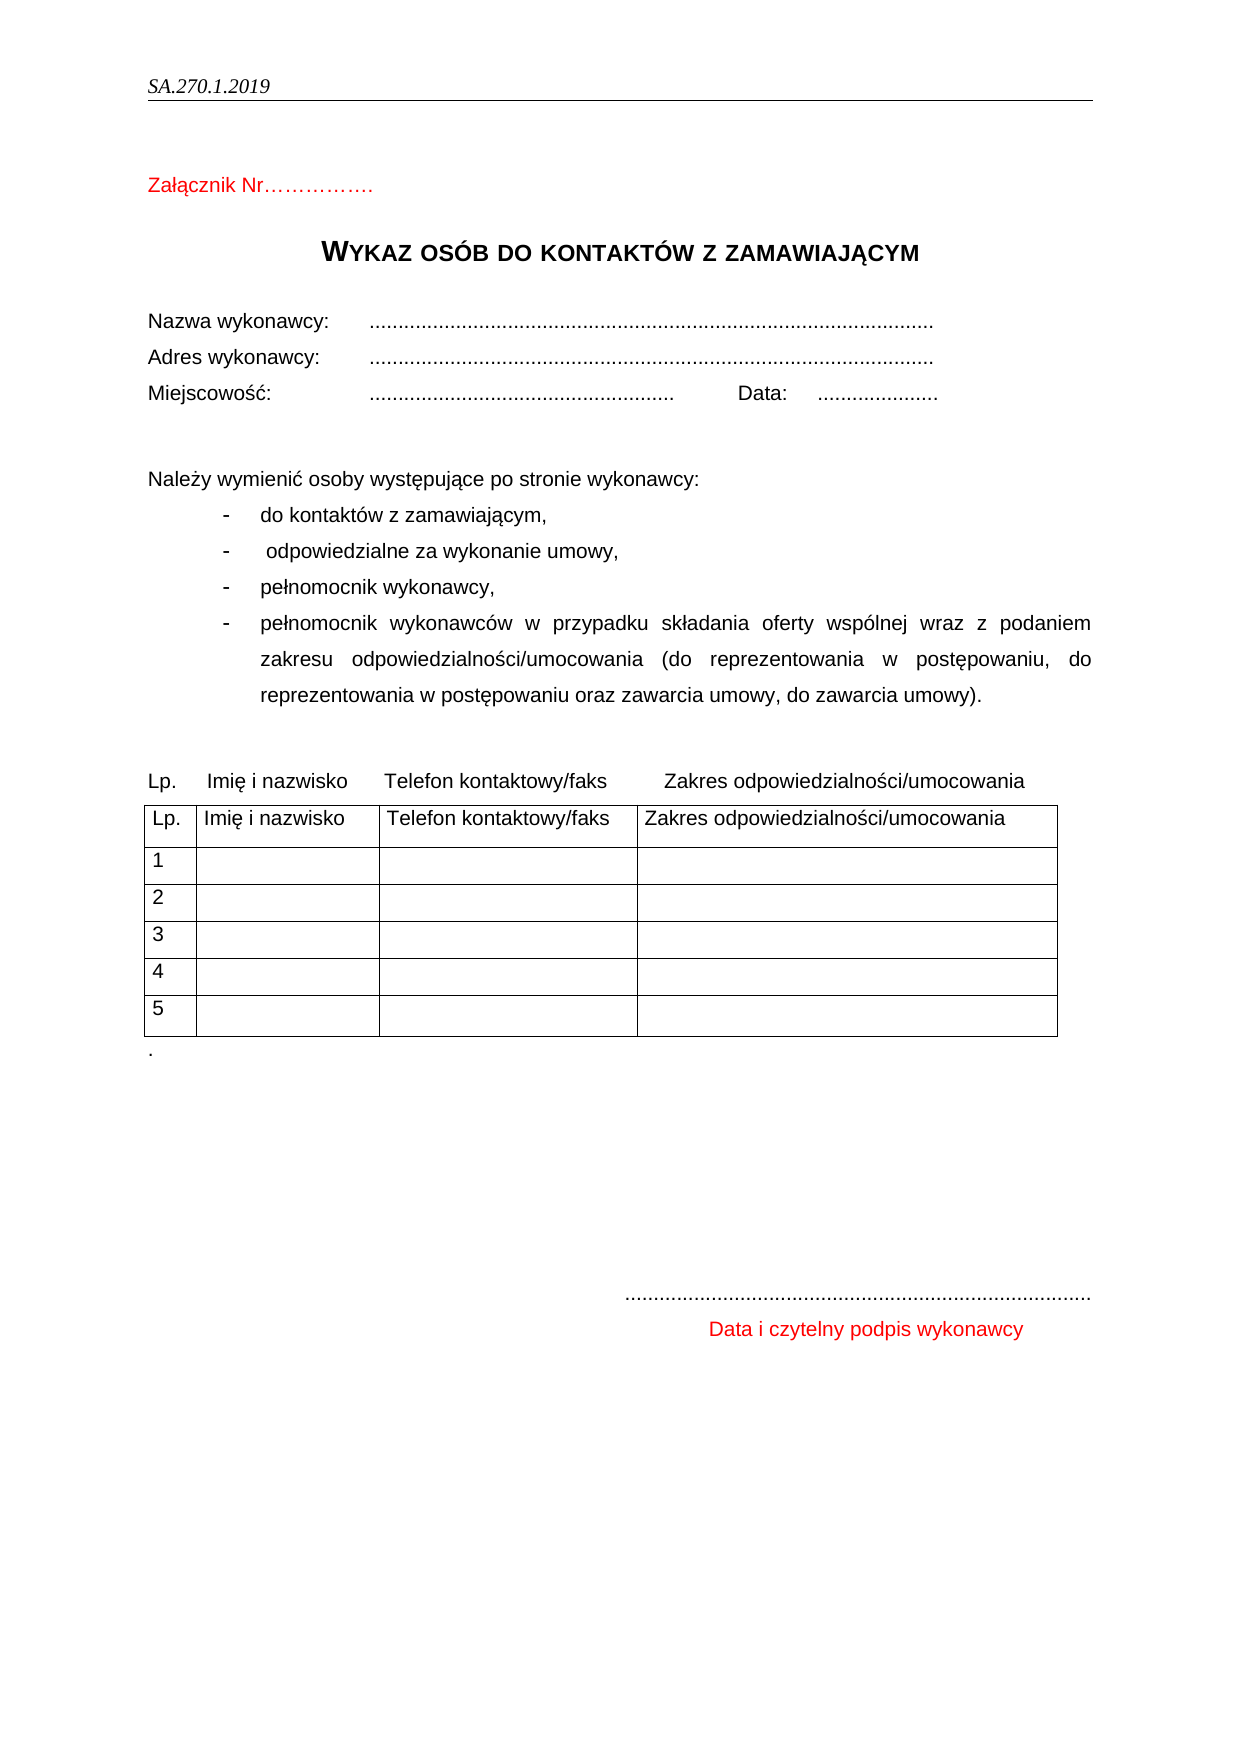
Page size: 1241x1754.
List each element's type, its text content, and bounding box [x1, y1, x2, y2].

text Data i czytelny podpis wykonawcy [664, 1317, 1093, 1341]
table_cell [197, 848, 379, 884]
table_cell [638, 922, 1057, 958]
table_cell [638, 885, 1057, 921]
text ................................................................................. [148, 1281, 1093, 1305]
table_cell [197, 996, 379, 1036]
table_header Zakres odpowiedzialności/umocowania [638, 806, 1057, 847]
text Załącznik Nr……………. [148, 173, 1093, 197]
text Lp. Imię i nazwisko Telefon kontaktowy/faks Zakres odpowiedzialności/umocowania [148, 769, 1093, 793]
table_cell 1 [145, 848, 196, 884]
table_cell [197, 922, 379, 958]
table_header Telefon kontaktowy/faks [380, 806, 637, 847]
list pełnomocnik wykonawców w przypadku składania oferty wspólnej wraz z podaniem zakresu odpowiedzialności/umocowania (do reprezentowania w postępowaniu, do reprezentowania w postępowaniu oraz zawarcia umowy, do zawarcia umowy). [223, 611, 1093, 707]
text Adres wykonawcy: .................................................................................................. [148, 345, 1093, 369]
text Miejscowość: ..................................................... Data: ..................... [148, 381, 1093, 405]
list odpowiedzialne za wykonanie umowy, [223, 539, 1093, 563]
table_cell [380, 996, 637, 1036]
table_cell [380, 848, 637, 884]
list pełnomocnik wykonawcy, [223, 575, 1093, 599]
table_cell 4 [145, 959, 196, 995]
table_cell 3 [145, 922, 196, 958]
table_cell [638, 848, 1057, 884]
table_cell [380, 959, 637, 995]
table_cell [197, 885, 379, 921]
table_cell [638, 959, 1057, 995]
table_cell [638, 996, 1057, 1036]
text . [148, 1037, 1093, 1061]
table_cell [380, 922, 637, 958]
table_header Lp. [145, 806, 196, 847]
text Nazwa wykonawcy: .................................................................................................. [148, 309, 1093, 333]
table_cell [197, 959, 379, 995]
text Należy wymienić osoby występujące po stronie wykonawcy: [148, 467, 1093, 491]
text Wykaz osób do kontaktów z zamawiającym [148, 233, 1093, 267]
list do kontaktów z zamawiającym, [223, 503, 1093, 527]
table_cell 5 [145, 996, 196, 1036]
table_cell 2 [145, 885, 196, 921]
table_header Imię i nazwisko [197, 806, 379, 847]
table_cell [380, 885, 637, 921]
